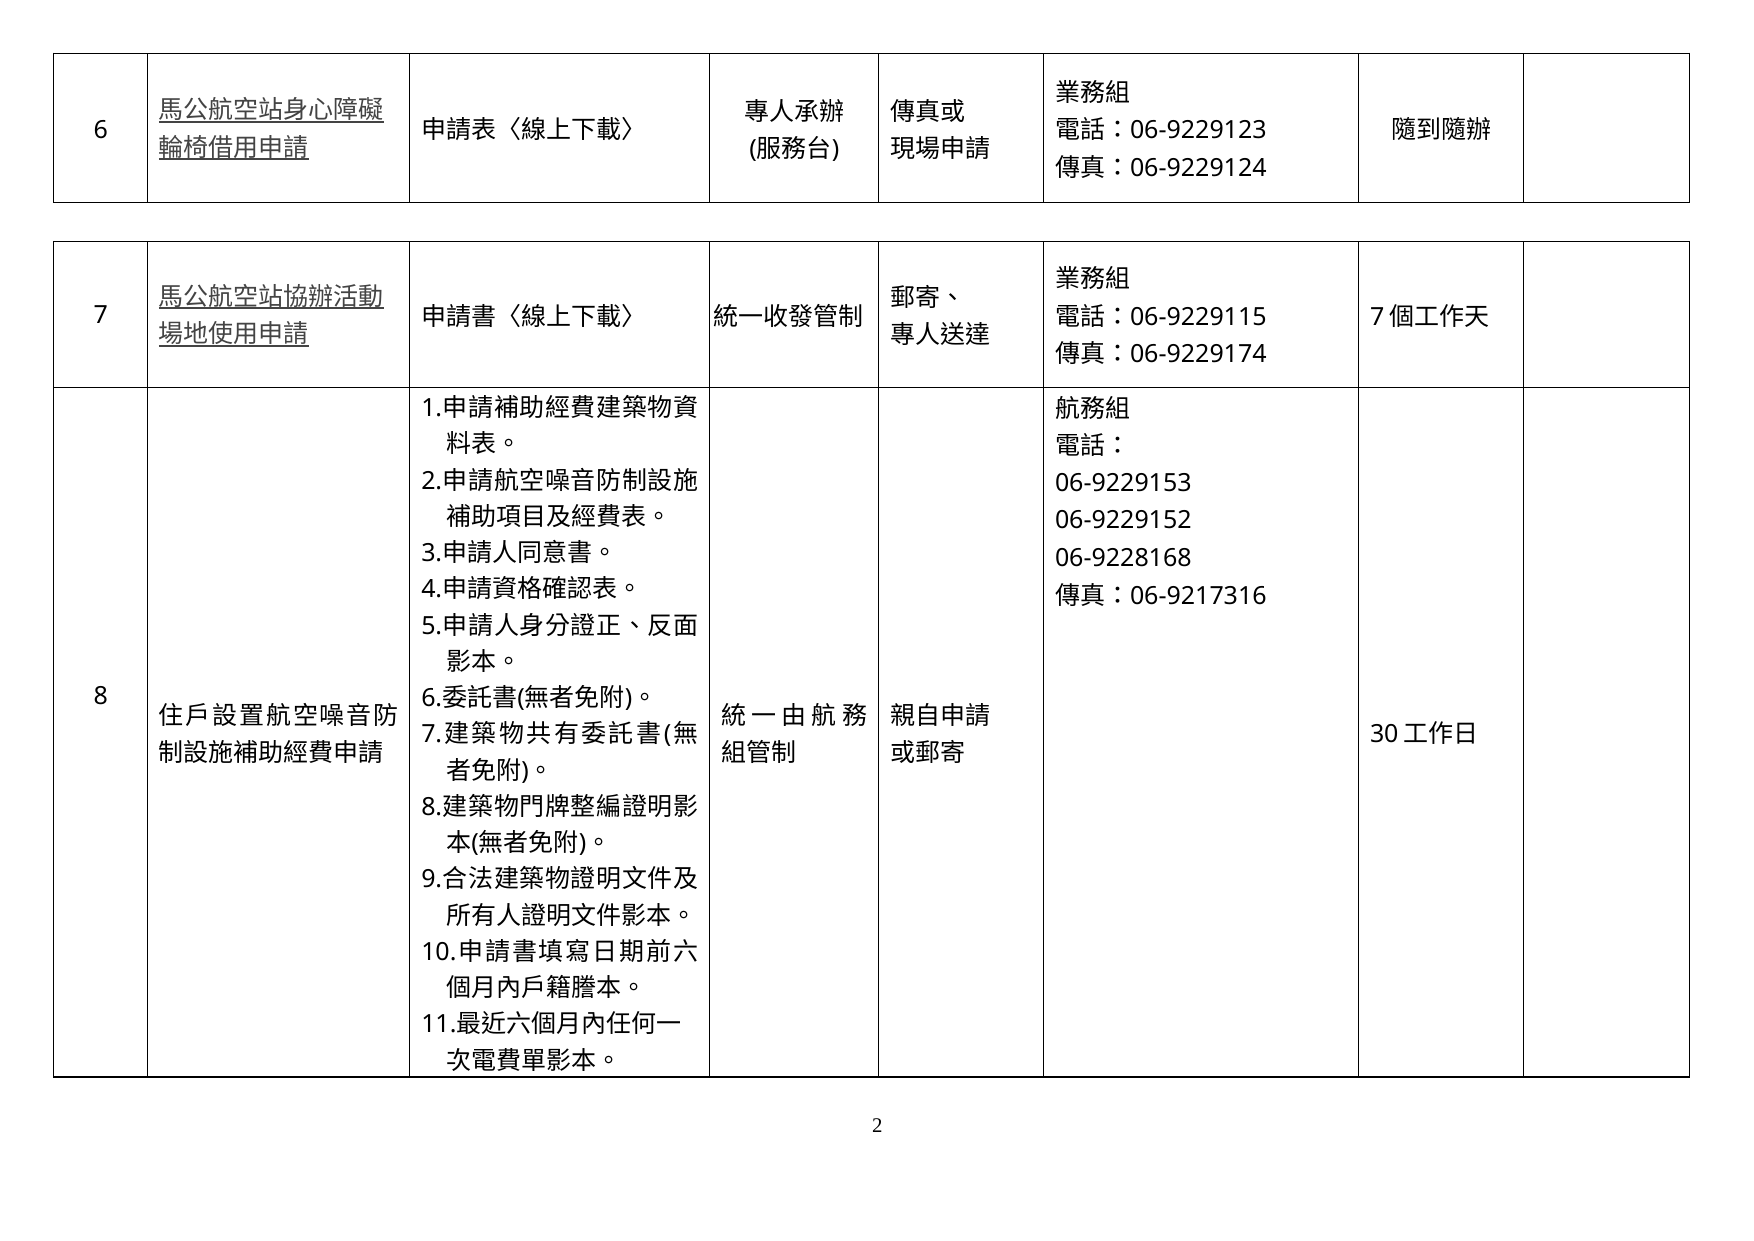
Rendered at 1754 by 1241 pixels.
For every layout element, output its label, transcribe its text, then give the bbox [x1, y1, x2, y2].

table_cell 統一由航務組管制 [710, 388, 878, 1076]
table_cell 航務組 電話： 06-9229153 06-9229152 06-9228168 傳真：06-9217316 [1044, 388, 1358, 1076]
table_header 統一收發管制 [710, 242, 878, 387]
table_cell 住戶設置航空噪音防制設施補助經費申請 [148, 388, 409, 1076]
table_cell 1.申請補助經費建築物資料表。 2.申請航空噪音防制設施補助項目及經費表。 3.申請人同意書。 4.申請資格確認表。 5.申請人身分證正、反面影本。 6.委託書(無者免附)。 7.建築物共有委託書(無者免附)。 8.建築物門牌整編證明影本(無者免附)。 9.合法建築物證明文件及所有人證明文件影本。 10.申請書填寫日期前六個月內戶籍謄本。 11.最近六個月內任何一次電費單影本。 [410, 388, 709, 1076]
table_header 郵寄、 專人送達 [879, 242, 1043, 387]
table_header 7個工作天 [1359, 242, 1523, 387]
table_cell 申請表〈線上下載〉 [410, 54, 709, 202]
table_cell [1524, 388, 1689, 1076]
table_cell 隨到隨辦 [1359, 54, 1523, 202]
table_header 馬公航空站協辦活動場地使用申請 [148, 242, 409, 387]
table_cell 業務組 電話：06-9229123 傳真：06-9229124 [1044, 54, 1358, 202]
table_cell [1524, 54, 1689, 202]
table_header 申請書〈線上下載〉 [410, 242, 709, 387]
table_cell 親自申請 或郵寄 [879, 388, 1043, 1076]
table_cell 專人承辦 (服務台) [710, 54, 878, 202]
table_cell 30工作日 [1359, 388, 1523, 1076]
table_header [1524, 242, 1689, 387]
table_cell 馬公航空站身心障礙輪椅借用申請 [148, 54, 409, 202]
table_header 業務組 電話：06-9229115 傳真：06-9229174 [1044, 242, 1358, 387]
table_cell 6 [54, 54, 147, 202]
table_header 7 [54, 242, 147, 387]
table_cell 8 [54, 388, 147, 1076]
table_cell 傳真或 現場申請 [879, 54, 1043, 202]
